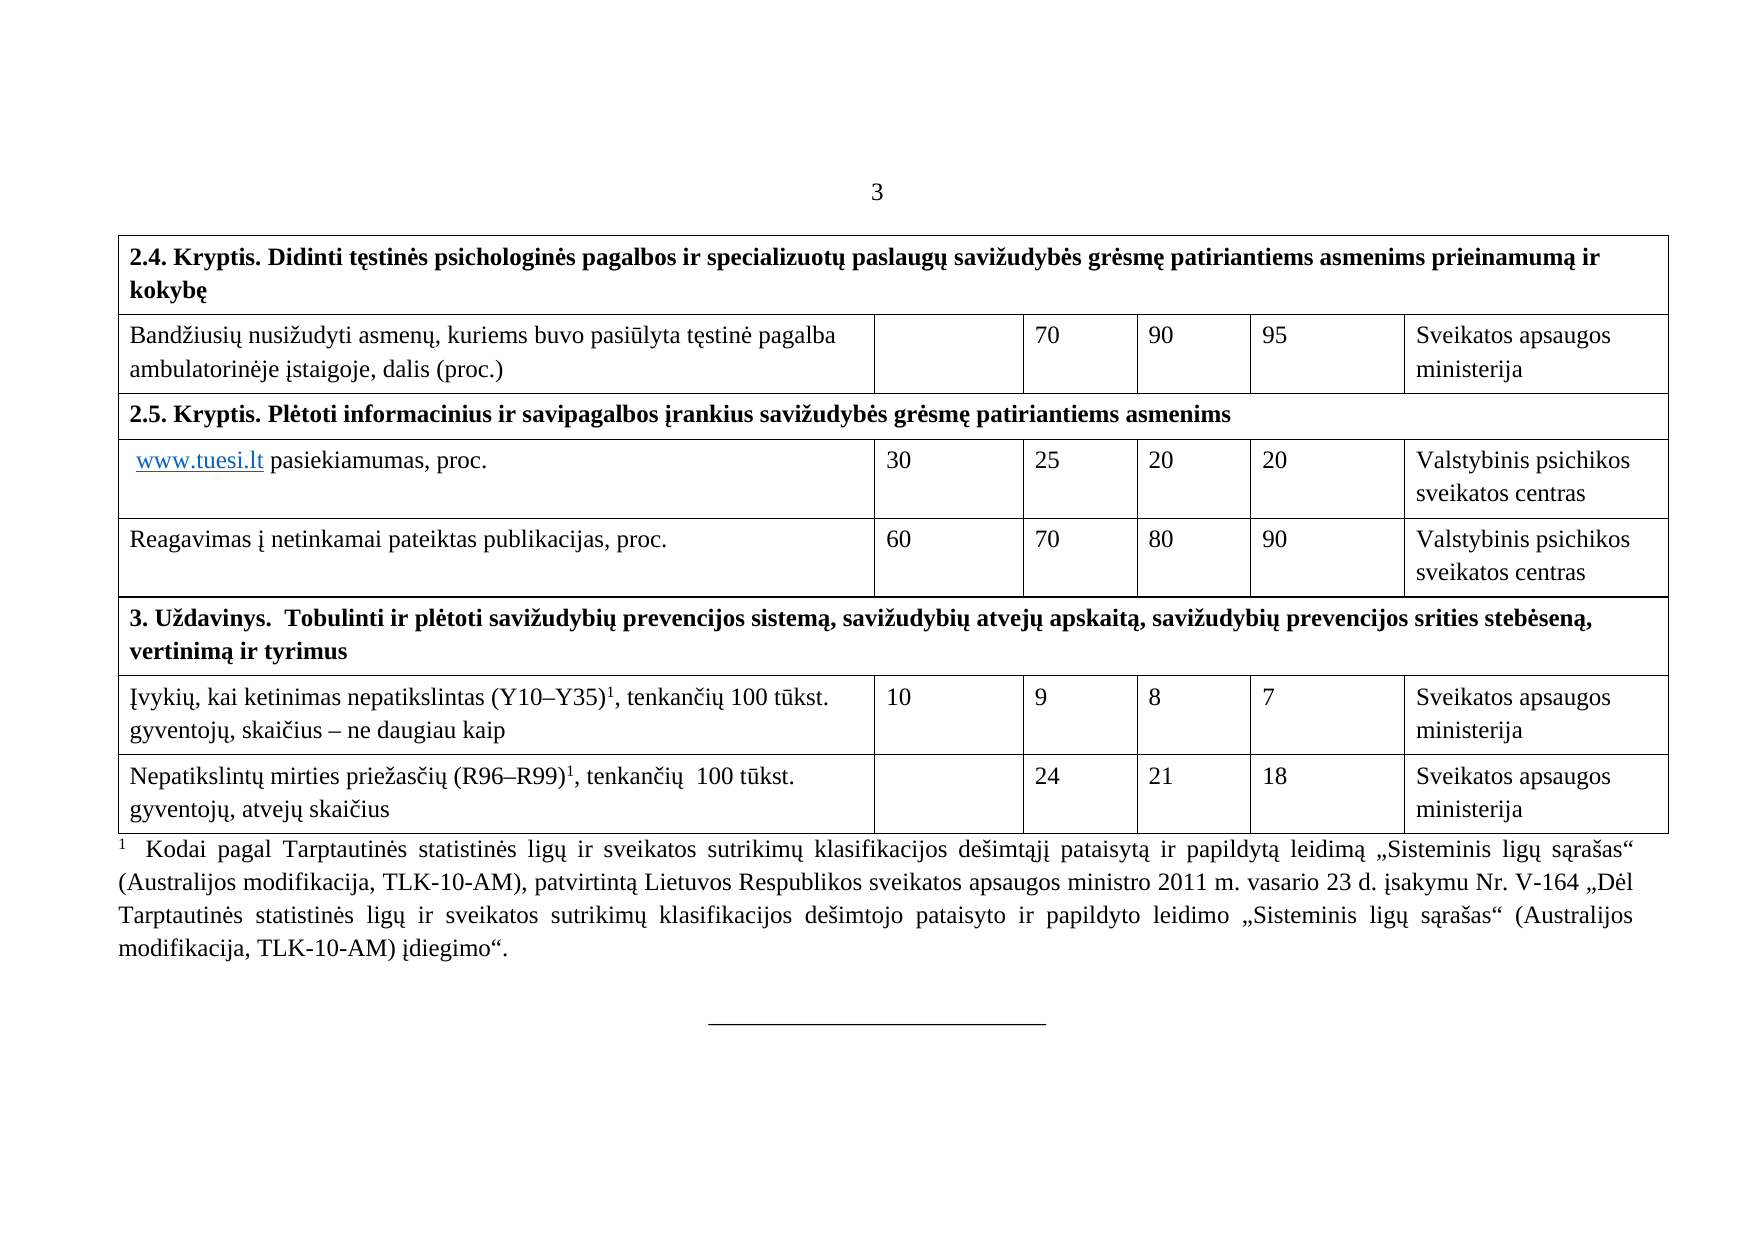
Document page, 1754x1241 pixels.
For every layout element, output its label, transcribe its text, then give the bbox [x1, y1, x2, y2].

table_cell Bandžiusių nusižudyti asmenų, kuriems buvo pasiūlyta tęstinė pagalba ambulatorinėje įstaigoje, dalis (proc.) [119, 315, 874, 393]
table_cell 7 [1251, 676, 1404, 754]
table_cell 3. Uždavinys. Tobulinti ir plėtoti savižudybių prevencijos sistemą, savižudybių atvejų apskaitą, savižudybių prevencijos srities stebėseną, vertinimą ir tyrimus [119, 598, 1668, 675]
table_cell 80 [1138, 519, 1250, 596]
table_cell Sveikatos apsaugos ministerija [1405, 315, 1668, 393]
table_cell 21 [1138, 755, 1250, 833]
table_cell 18 [1251, 755, 1404, 833]
table_cell Reagavimas į netinkamai pateiktas publikacijas, proc. [119, 519, 874, 596]
table_cell www.tuesi.lt pasiekiamumas, proc. [119, 440, 874, 517]
table_cell 30 [875, 440, 1023, 517]
table_cell Sveikatos apsaugos ministerija [1405, 676, 1668, 754]
text 1 Kodai pagal Tarptautinės statistinės ligų ir sveikatos sutrikimų klasifikacijos dešimtąjį pataisytą ir papildytą leidimą „Sisteminis ligų sąrašas“ (Australijos modifikacija, TLK-10-AM), patvirtintą Lietuvos Respublikos sveikatos apsaugos ministro 2011 m. vasario 23 d. įsakymu Nr. V-164 „Dėl Tarptautinės statistinės ligų ir sveikatos sutrikimų klasifikacijos dešimtojo pataisyto ir papildyto leidimo „Sisteminis ligų sąrašas“ (Australijos modifikacija, TLK-10-AM) įdiegimo“. [118, 834, 1636, 962]
table_cell Sveikatos apsaugos ministerija [1405, 755, 1668, 833]
table_cell Įvykių, kai ketinimas nepatikslintas (Y10–Y35)1, tenkančių 100 tūkst. gyventojų, skaičius – ne daugiau kaip [119, 676, 874, 754]
table_cell 24 [1024, 755, 1137, 833]
table_cell 2.4. Kryptis. Didinti tęstinės psichologinės pagalbos ir specializuotų paslaugų savižudybės grėsmę patiriantiems asmenims prieinamumą ir kokybę [119, 236, 1668, 314]
table_cell 20 [1251, 440, 1404, 517]
table_cell Valstybinis psichikos sveikatos centras [1405, 440, 1668, 517]
table_cell Valstybinis psichikos sveikatos centras [1405, 519, 1668, 596]
table_cell 60 [875, 519, 1023, 596]
table_cell 9 [1024, 676, 1137, 754]
table_cell 8 [1138, 676, 1250, 754]
table_cell 70 [1024, 315, 1137, 393]
table_cell 10 [875, 676, 1023, 754]
table_cell 95 [1251, 315, 1404, 393]
table_cell 90 [1138, 315, 1250, 393]
table_cell 20 [1138, 440, 1250, 517]
table_cell 25 [1024, 440, 1137, 517]
table_cell 2.5. Kryptis. Plėtoti informacinius ir savipagalbos įrankius savižudybės grėsmę patiriantiems asmenims [119, 394, 1668, 438]
table_cell [875, 755, 1023, 833]
table_cell 90 [1251, 519, 1404, 596]
text ___________________________ [118, 999, 1636, 1028]
table_cell 70 [1024, 519, 1137, 596]
table_cell [875, 315, 1023, 393]
table_cell Nepatikslintų mirties priežasčių (R96–R99)1, tenkančių 100 tūkst. gyventojų, atvejų skaičius [119, 755, 874, 833]
